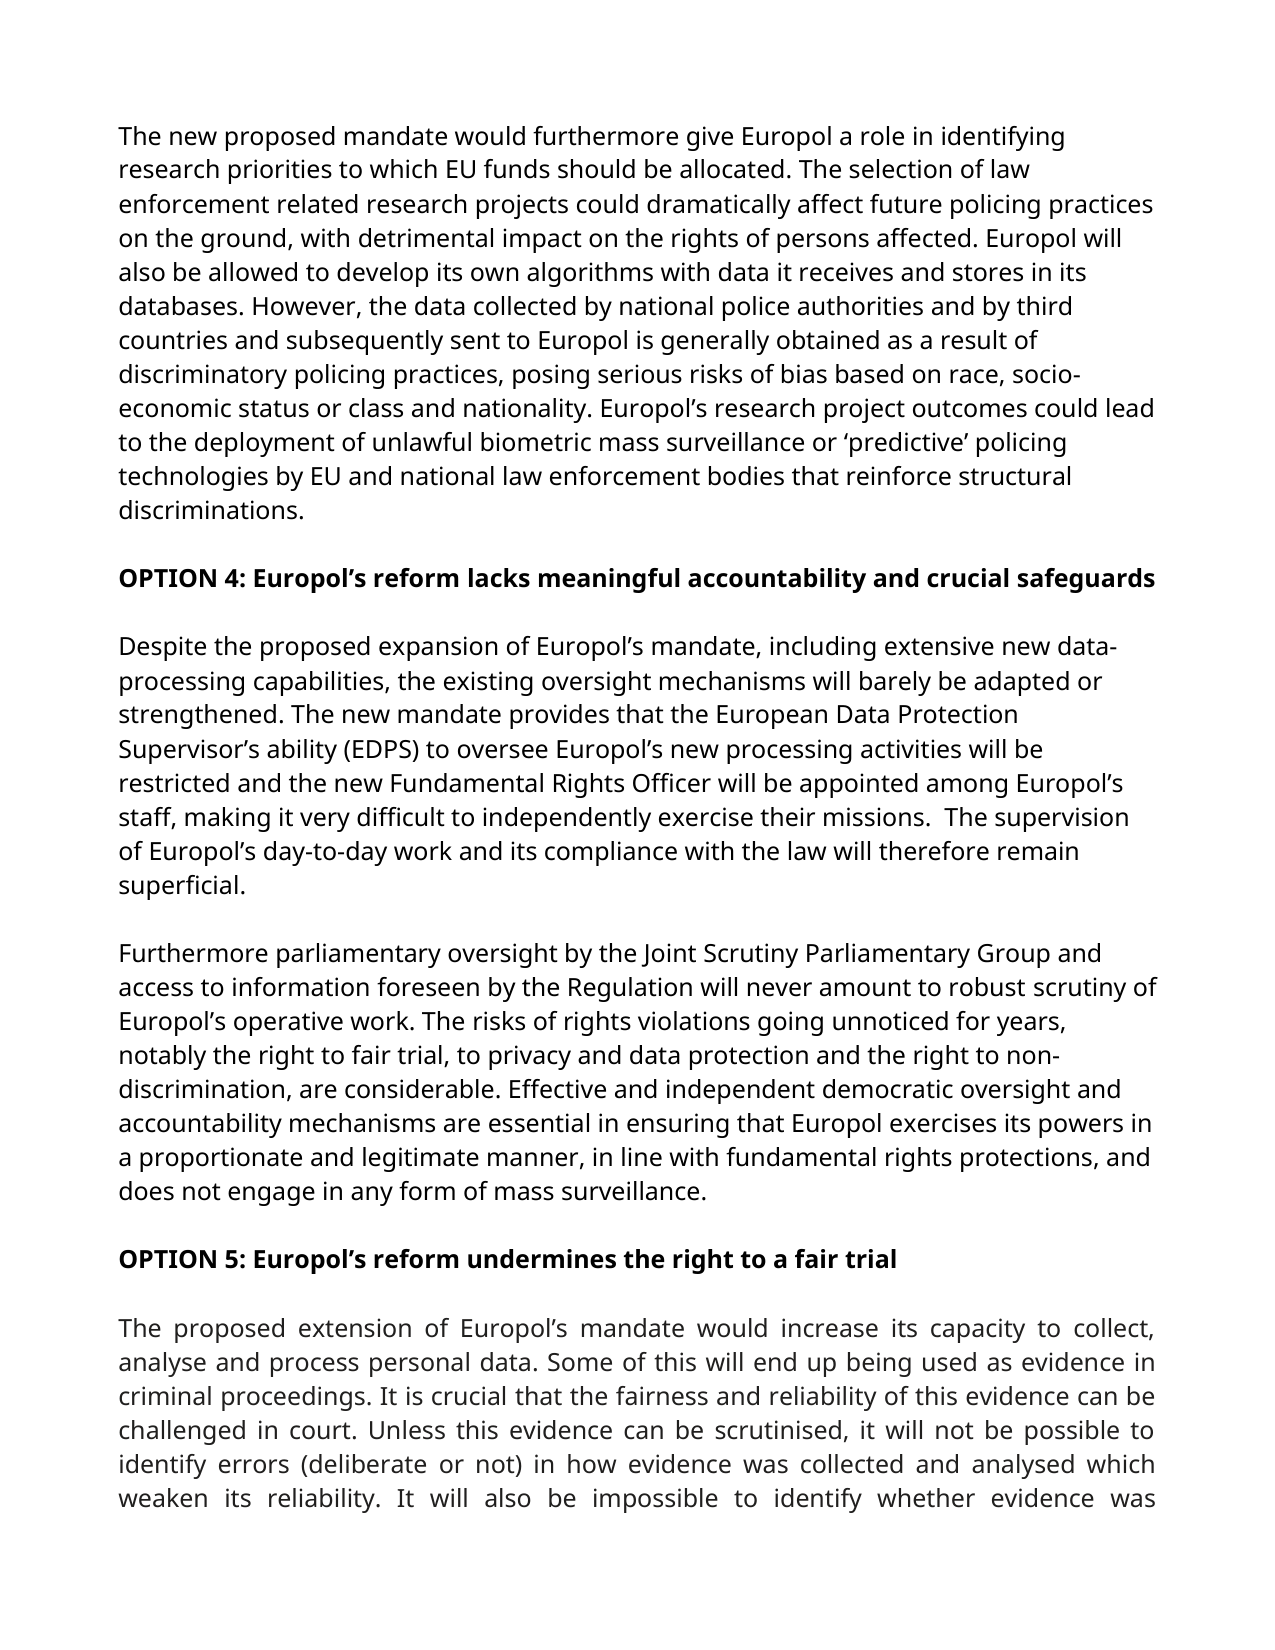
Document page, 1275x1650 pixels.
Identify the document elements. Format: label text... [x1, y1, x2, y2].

text The proposed extension of Europol’s mandate would increase its capacity to collect, analyse and process personal data. Some of this will end up being used as evidence in criminal proceedings. It is crucial that the fairness and reliability of this evidence can be challenged in court. Unless this evidence can be scrutinised, it will not be possible to identify errors (deliberate or not) in how evidence was collected and analysed which weaken its reliability. It will also be impossible to identify whether evidence was [118, 1310, 1157, 1515]
text OPTION 5: Europol’s reform undermines the right to a fair trial [118, 1242, 1157, 1276]
text Furthermore parliamentary oversight by the Joint Scrutiny Parliamentary Group and access to information foreseen by the Regulation will never amount to robust scrutiny of Europol’s operative work. The risks of rights violations going unnoticed for years, notably the right to fair trial, to privacy and data protection and the right to non-discrimination, are considerable. Effective and independent democratic oversight and accountability mechanisms are essential in ensuring that Europol exercises its powers in a proportionate and legitimate manner, in line with fundamental rights protections, and does not engage in any form of mass surveillance. [118, 936, 1157, 1208]
text OPTION 4: Europol’s reform lacks meaningful accountability and crucial safeguards [118, 561, 1157, 595]
text Despite the proposed expansion of Europol’s mandate, including extensive new data-processing capabilities, the existing oversight mechanisms will barely be adapted or strengthened. The new mandate provides that the European Data Protection Supervisor’s ability (EDPS) to oversee Europol’s new processing activities will be restricted and the new Fundamental Rights Officer will be appointed among Europol’s staff, making it very difficult to independently exercise their missions. The supervision of Europol’s day-to-day work and its compliance with the law will therefore remain superficial. [118, 629, 1157, 902]
text The new proposed mandate would furthermore give Europol a role in identifying research priorities to which EU funds should be allocated. The selection of law enforcement related research projects could dramatically affect future policing practices on the ground, with detrimental impact on the rights of persons affected. Europol will also be allowed to develop its own algorithms with data it receives and stores in its databases. However, the data collected by national police authorities and by third countries and subsequently sent to Europol is generally obtained as a result of discriminatory policing practices, posing serious risks of bias based on race, socio-economic status or class and nationality. Europol’s research project outcomes could lead to the deployment of unlawful biometric mass surveillance or ‘predictive’ policing technologies by EU and national law enforcement bodies that reinforce structural discriminations. [118, 118, 1157, 527]
